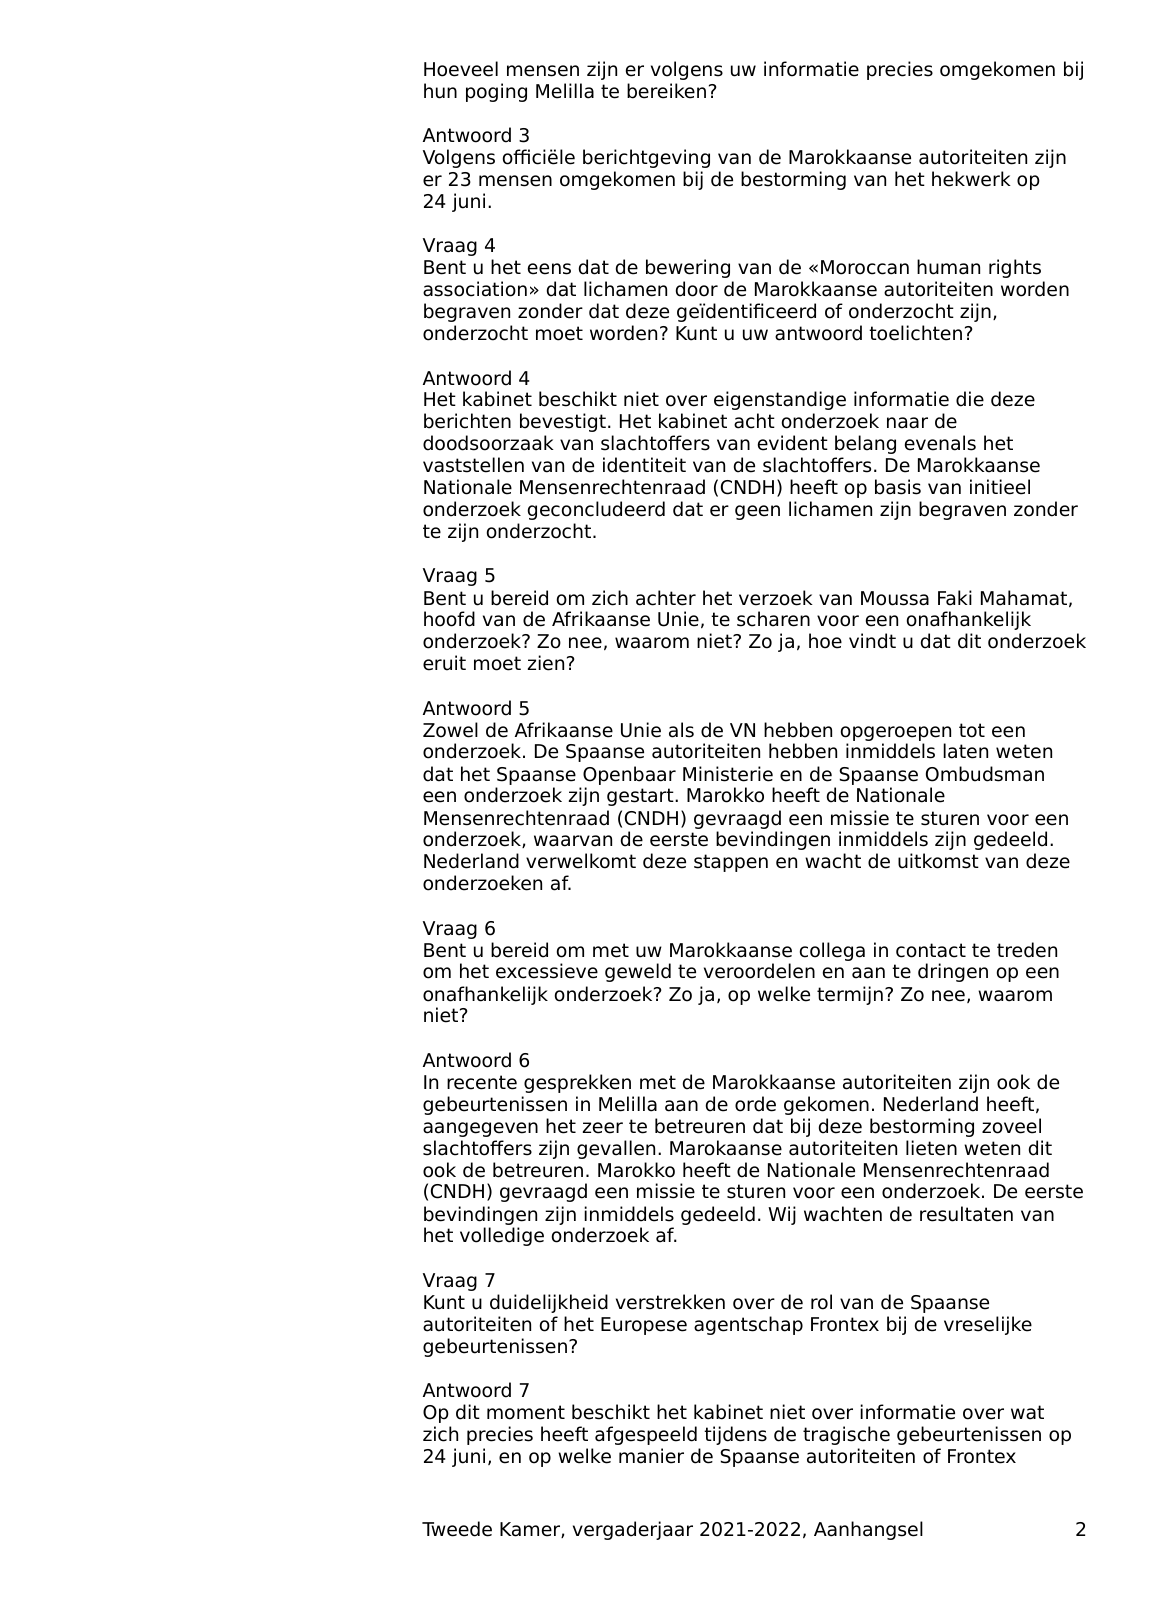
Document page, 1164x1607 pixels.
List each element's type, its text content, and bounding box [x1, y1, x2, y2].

text Op dit moment beschikt het kabinet niet over informatie over wat zich precies heeft afgespeeld tijdens de tragische gebeurtenissen op 24 juni, en op welke manier de Spaanse autoriteiten of Frontex [422, 1402, 1087, 1468]
text Zowel de Afrikaanse Unie als de VN hebben opgeroepen tot een onderzoek. De Spaanse autoriteiten hebben inmiddels laten weten dat het Spaanse Openbaar Ministerie en de Spaanse Ombudsman een onderzoek zijn gestart. Marokko heeft de Nationale Mensenrechtenraad (CNDH) gevraagd een missie te sturen voor een onderzoek, waarvan de eerste bevindingen inmiddels zijn gedeeld. Nederland verwelkomt deze stappen en wacht de uitkomst van deze onderzoeken af. [422, 719, 1087, 895]
text Antwoord 6 [422, 1049, 1087, 1072]
text Hoeveel mensen zijn er volgens uw informatie precies omgekomen bij hun poging Melilla te bereiken? [422, 59, 1087, 103]
text Antwoord 4 [422, 367, 1087, 389]
text Bent u bereid om met uw Marokkaanse collega in contact te treden om het excessieve geweld te veroordelen en aan te dringen op een onafhankelijk onderzoek? Zo ja, op welke termijn? Zo nee, waarom niet? [422, 939, 1087, 1027]
text Antwoord 7 [422, 1380, 1087, 1402]
text Vraag 6 [422, 917, 1087, 939]
text Vraag 5 [422, 565, 1087, 587]
text Kunt u duidelijkheid verstrekken over de rol van de Spaanse autoriteiten of het Europese agentschap Frontex bij de vreselijke gebeurtenissen? [422, 1292, 1087, 1357]
text Volgens officiële berichtgeving van de Marokkaanse autoriteiten zijn er 23 mensen omgekomen bij de bestorming van het hekwerk op 24 juni. [422, 147, 1087, 213]
text Bent u het eens dat de bewering van de «Moroccan human rights association» dat lichamen door de Marokkaanse autoriteiten worden begraven zonder dat deze geïdentificeerd of onderzocht zijn, onderzocht moet worden? Kunt u uw antwoord toelichten? [422, 257, 1087, 345]
text Vraag 4 [422, 235, 1087, 257]
text Antwoord 3 [422, 125, 1087, 147]
text Het kabinet beschikt niet over eigenstandige informatie die deze berichten bevestigt. Het kabinet acht onderzoek naar de doodsoorzaak van slachtoffers van evident belang evenals het vaststellen van de identiteit van de slachtoffers. De Marokkaanse Nationale Mensenrechtenraad (CNDH) heeft op basis van initieel onderzoek geconcludeerd dat er geen lichamen zijn begraven zonder te zijn onderzocht. [422, 389, 1087, 543]
text Vraag 7 [422, 1269, 1087, 1292]
text Antwoord 5 [422, 697, 1087, 719]
text In recente gesprekken met de Marokkaanse autoriteiten zijn ook de gebeurtenissen in Melilla aan de orde gekomen. Nederland heeft, aangegeven het zeer te betreuren dat bij deze bestorming zoveel slachtoffers zijn gevallen. Marokaanse autoriteiten lieten weten dit ook de betreuren. Marokko heeft de Nationale Mensenrechtenraad (CNDH) gevraagd een missie te sturen voor een onderzoek. De eerste bevindingen zijn inmiddels gedeeld. Wij wachten de resultaten van het volledige onderzoek af. [422, 1072, 1087, 1247]
text Bent u bereid om zich achter het verzoek van Moussa Faki Mahamat, hoofd van de Afrikaanse Unie, te scharen voor een onafhankelijk onderzoek? Zo nee, waarom niet? Zo ja, hoe vindt u dat dit onderzoek eruit moet zien? [422, 587, 1087, 675]
